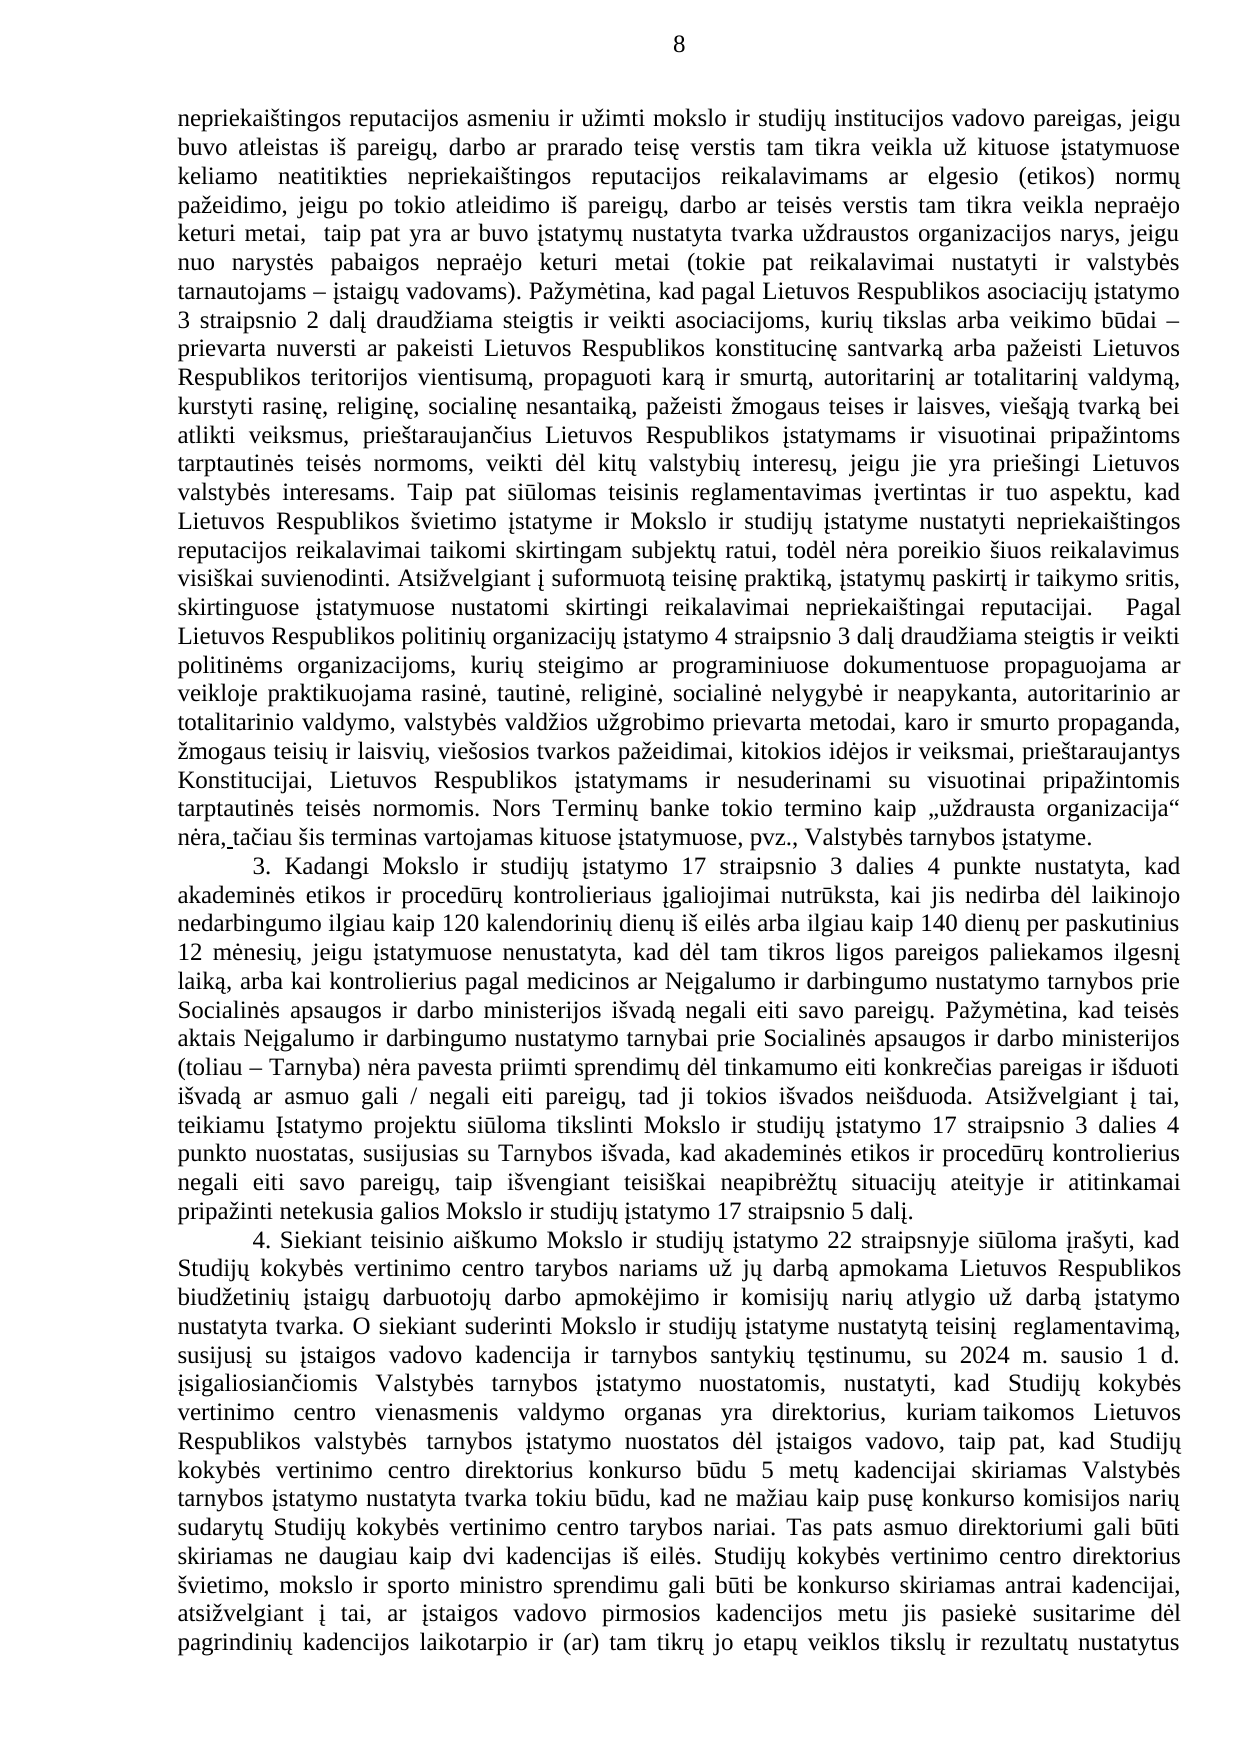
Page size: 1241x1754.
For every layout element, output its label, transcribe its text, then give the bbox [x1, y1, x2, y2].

text 4. Siekiant teisinio aiškumo Mokslo ir studijų įstatymo 22 straipsnyje siūloma įrašyti, kad Studijų kokybės vertinimo centro tarybos nariams už jų darbą apmokama Lietuvos Respublikos biudžetinių įstaigų darbuotojų darbo apmokėjimo ir komisijų narių atlygio už darbą įstatymo nustatyta tvarka. O siekiant suderinti Mokslo ir studijų įstatyme nustatytą teisinį reglamentavimą, susijusį su įstaigos vadovo kadencija ir tarnybos santykių tęstinumu, su 2024 m. sausio 1 d. įsigaliosiančiomis Valstybės tarnybos įstatymo nuostatomis, nustatyti, kad Studijų kokybės vertinimo centro vienasmenis valdymo organas yra direktorius, kuriam taikomos Lietuvos Respublikos valstybės tarnybos įstatymo nuostatos dėl įstaigos vadovo, taip pat, kad Studijų kokybės vertinimo centro direktorius konkurso būdu 5 metų kadencijai skiriamas Valstybės tarnybos įstatymo nustatyta tvarka tokiu būdu, kad ne mažiau kaip pusę konkurso komisijos narių sudarytų Studijų kokybės vertinimo centro tarybos nariai. Tas pats asmuo direktoriumi gali būti skiriamas ne daugiau kaip dvi kadencijas iš eilės. Studijų kokybės vertinimo centro direktorius švietimo, mokslo ir sporto ministro sprendimu gali būti be konkurso skiriamas antrai kadencijai, atsižvelgiant į tai, ar įstaigos vadovo pirmosios kadencijos metu jis pasiekė susitarime dėl pagrindinių kadencijos laikotarpio ir (ar) tam tikrų jo etapų veiklos tikslų ir rezultatų nustatytus [177, 1225, 1181, 1656]
text 3. Kadangi Mokslo ir studijų įstatymo 17 straipsnio 3 dalies 4 punkte nustatyta, kad akademinės etikos ir procedūrų kontrolieriaus įgaliojimai nutrūksta, kai jis nedirba dėl laikinojo nedarbingumo ilgiau kaip 120 kalendorinių dienų iš eilės arba ilgiau kaip 140 dienų per paskutinius 12 mėnesių, jeigu įstatymuose nenustatyta, kad dėl tam tikros ligos pareigos paliekamos ilgesnį laiką, arba kai kontrolierius pagal medicinos ar Neįgalumo ir darbingumo nustatymo tarnybos prie Socialinės apsaugos ir darbo ministerijos išvadą negali eiti savo pareigų. Pažymėtina, kad teisės aktais Neįgalumo ir darbingumo nustatymo tarnybai prie Socialinės apsaugos ir darbo ministerijos (toliau – Tarnyba) nėra pavesta priimti sprendimų dėl tinkamumo eiti konkrečias pareigas ir išduoti išvadą ar asmuo gali / negali eiti pareigų, tad ji tokios išvados neišduoda. Atsižvelgiant į tai, teikiamu Įstatymo projektu siūloma tikslinti Mokslo ir studijų įstatymo 17 straipsnio 3 dalies 4 punkto nuostatas, susijusias su Tarnybos išvada, kad akademinės etikos ir procedūrų kontrolierius negali eiti savo pareigų, taip išvengiant teisiškai neapibrėžtų situacijų ateityje ir atitinkamai pripažinti netekusia galios Mokslo ir studijų įstatymo 17 straipsnio 5 dalį. [177, 851, 1181, 1225]
text nepriekaištingos reputacijos asmeniu ir užimti mokslo ir studijų institucijos vadovo pareigas, jeigu buvo atleistas iš pareigų, darbo ar prarado teisę verstis tam tikra veikla už kituose įstatymuose keliamo neatitikties nepriekaištingos reputacijos reikalavimams ar elgesio (etikos) normų pažeidimo, jeigu po tokio atleidimo iš pareigų, darbo ar teisės verstis tam tikra veikla nepraėjo keturi metai, taip pat yra ar buvo įstatymų nustatyta tvarka uždraustos organizacijos narys, jeigu nuo narystės pabaigos nepraėjo keturi metai (tokie pat reikalavimai nustatyti ir valstybės tarnautojams – įstaigų vadovams). Pažymėtina, kad pagal Lietuvos Respublikos asociacijų įstatymo 3 straipsnio 2 dalį draudžiama steigtis ir veikti asociacijoms, kurių tikslas arba veikimo būdai – prievarta nuversti ar pakeisti Lietuvos Respublikos konstitucinę santvarką arba pažeisti Lietuvos Respublikos teritorijos vientisumą, propaguoti karą ir smurtą, autoritarinį ar totalitarinį valdymą, kurstyti rasinę, religinę, socialinę nesantaiką, pažeisti žmogaus teises ir laisves, viešąją tvarką bei atlikti veiksmus, prieštaraujančius Lietuvos Respublikos įstatymams ir visuotinai pripažintoms tarptautinės teisės normoms, veikti dėl kitų valstybių interesų, jeigu jie yra priešingi Lietuvos valstybės interesams. Taip pat siūlomas teisinis reglamentavimas įvertintas ir tuo aspektu, kad Lietuvos Respublikos švietimo įstatyme ir Mokslo ir studijų įstatyme nustatyti nepriekaištingos reputacijos reikalavimai taikomi skirtingam subjektų ratui, todėl nėra poreikio šiuos reikalavimus visiškai suvienodinti. Atsižvelgiant į suformuotą teisinę praktiką, įstatymų paskirtį ir taikymo sritis, skirtinguose įstatymuose nustatomi skirtingi reikalavimai nepriekaištingai reputacijai. Pagal Lietuvos Respublikos politinių organizacijų įstatymo 4 straipsnio 3 dalį draudžiama steigtis ir veikti politinėms organizacijoms, kurių steigimo ar programiniuose dokumentuose propaguojama ar veikloje praktikuojama rasinė, tautinė, religinė, socialinė nelygybė ir neapykanta, autoritarinio ar totalitarinio valdymo, valstybės valdžios užgrobimo prievarta metodai, karo ir smurto propaganda, žmogaus teisių ir laisvių, viešosios tvarkos pažeidimai, kitokios idėjos ir veiksmai, prieštaraujantys Konstitucijai, Lietuvos Respublikos įstatymams ir nesuderinami su visuotinai pripažintomis tarptautinės teisės normomis. Nors Terminų banke tokio termino kaip „uždrausta organizacija“ nėra, tačiau šis terminas vartojamas kituose įstatymuose, pvz., Valstybės tarnybos įstatyme. [177, 103, 1181, 851]
